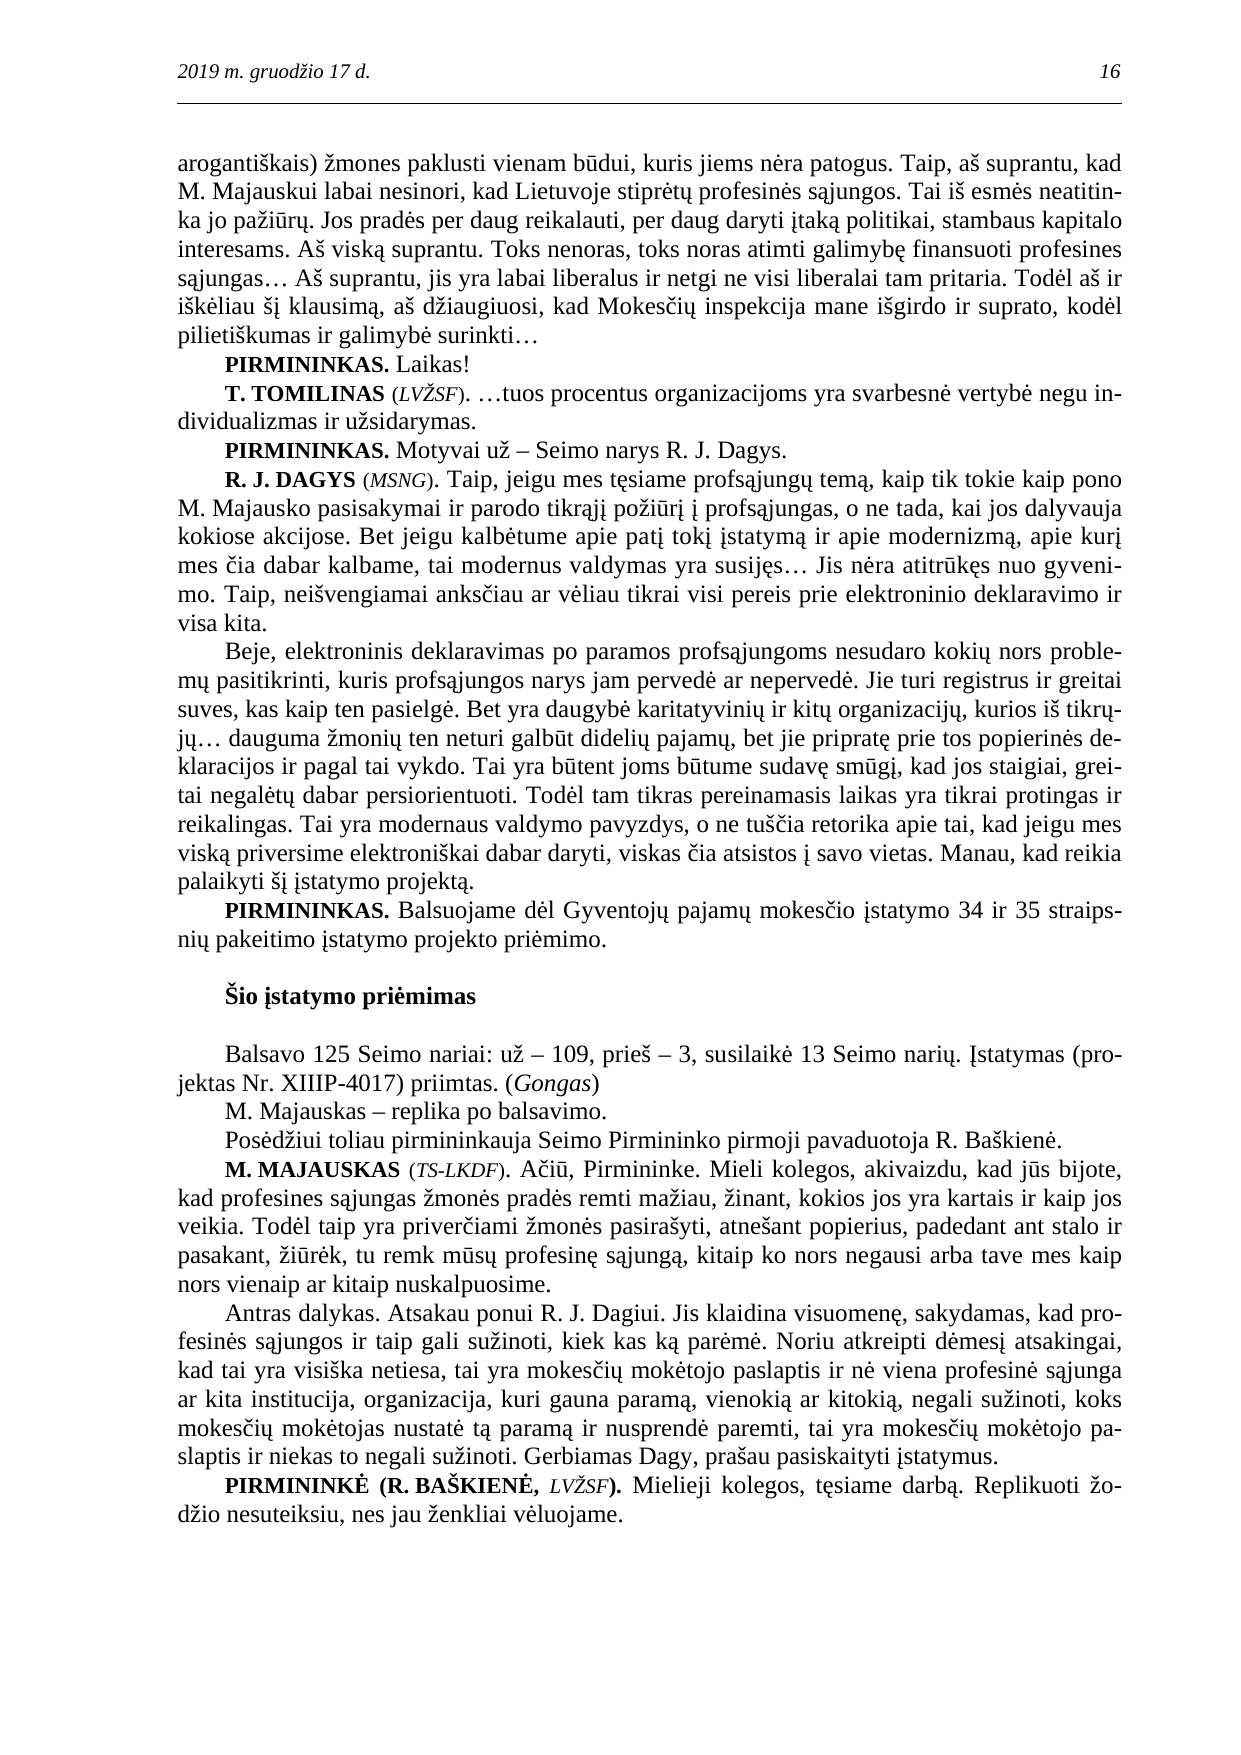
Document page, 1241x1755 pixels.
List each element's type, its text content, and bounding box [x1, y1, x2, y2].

text Šio įsta­ty­mo pri­ėmi­mas [177, 981, 1122, 1010]
text aro­gan­tiš­kais) žmo­nes pa­klus­ti vie­nam bū­dui, ku­ris jiems nė­ra pa­to­gus. Taip, aš su­pran­tu, kad M. Ma­jaus­kui la­bai ne­si­no­ri, kad Lie­tu­vo­je stip­rė­tų pro­fe­si­nės są­jun­gos. Tai iš es­mės ne­ati­tin­ka jo pa­žiū­rų. Jos pra­dės per daug rei­ka­lau­ti, per daug da­ry­ti įta­ką po­li­ti­kai, stam­baus ka­pi­ta­lo in­te­re­sams. Aš vis­ką su­pran­tu. Toks ne­no­ras, toks no­ras at­im­ti ga­li­my­bę fi­nan­suo­ti pro­fe­si­nes są­jun­gas… Aš su­pran­tu, jis yra la­bai li­be­ra­lus ir net­gi ne vi­si li­be­ra­lai tam pri­ta­ria. To­dėl aš ir iš­kė­liau šį klau­si­mą, aš džiau­giuo­si, kad Mo­kes­čių ins­pek­ci­ja ma­ne iš­gir­do ir su­pra­to, ko­dėl pi­lie­tiš­ku­mas ir ga­li­my­bė su­rink­ti… [177, 148, 1122, 349]
text Be­je, elek­tro­ni­nis de­kla­ra­vi­mas po pa­ra­mos prof­są­jun­goms ne­su­da­ro ko­kių nors pro­ble­mų pa­si­tik­rin­ti, ku­ris prof­są­jun­gos na­rys jam per­ve­dė ar ne­per­ve­dė. Jie tu­ri re­gist­rus ir grei­tai su­ves, kas kaip ten pa­si­el­gė. Bet yra dau­gy­bė ka­ri­ta­ty­vi­nių ir ki­tų or­ga­ni­za­ci­jų, ku­rios iš tik­rų­jų… dau­gu­ma žmo­nių ten ne­tu­ri gal­būt di­de­lių pa­ja­mų, bet jie pri­pra­tę prie tos po­pie­ri­nės de­kla­ra­ci­jos ir pa­gal tai vyk­do. Tai yra bū­tent joms bū­tu­me su­da­vę smū­gį, kad jos stai­giai, grei­tai ne­ga­lė­tų da­bar per­sio­rien­tuo­ti. To­dėl tam tik­ras per­ei­na­ma­sis lai­kas yra tik­rai pro­tin­gas ir rei­ka­lin­gas. Tai yra mo­der­naus val­dy­mo pa­vyz­dys, o ne tuš­čia re­to­ri­ka apie tai, kad jei­gu mes vis­ką pri­ver­si­me elek­tro­niš­kai da­bar da­ry­ti, vis­kas čia at­si­stos į sa­vo vie­tas. Ma­nau, kad rei­kia pa­lai­ky­ti šį įsta­ty­mo pro­jek­tą. [177, 636, 1122, 895]
text PIRMININKAS. Lai­kas! [177, 349, 1122, 378]
text Po­sė­džiui to­liau pir­mi­nin­kau­ja Sei­mo Pir­mi­nin­ko pir­mo­ji pa­va­duo­to­ja R. Baš­kie­nė. [177, 1125, 1122, 1154]
text Bal­sa­vo 125 Sei­mo na­riai: už – 109, prieš – 3, su­si­lai­kė 13 Sei­mo na­rių. Įsta­ty­mas (pro­jek­tas Nr. XIIIP-4017) pri­im­tas. (Gon­gas) [177, 1039, 1122, 1096]
text PIRMININKAS. Bal­suo­ja­me dėl Gy­ven­to­jų pa­ja­mų mo­kes­čio įsta­ty­mo 34 ir 35 straips­nių pa­kei­ti­mo įsta­ty­mo pro­jek­to pri­ėmi­mo. [177, 895, 1122, 953]
text M. Ma­jaus­kas – re­pli­ka po bal­sa­vi­mo. [177, 1096, 1122, 1125]
text Ant­ras da­ly­kas. At­sa­kau po­nui R. J. Da­giui. Jis klai­di­na vi­suo­me­nę, sa­ky­da­mas, kad pro­fe­si­nės są­jun­gos ir taip ga­li su­ži­no­ti, kiek kas ką pa­rė­mė. No­riu at­kreip­ti dė­me­sį at­sa­kin­gai, kad tai yra vi­siš­ka ne­tie­sa, tai yra mo­kes­čių mo­kė­to­jo pa­slap­tis ir nė vie­na pro­fe­si­nė są­jun­ga ar ki­ta ins­ti­tu­ci­ja, or­ga­ni­za­ci­ja, ku­ri gau­na pa­ra­mą, vie­no­kią ar ki­to­kią, ne­ga­li su­ži­no­ti, koks mo­kes­čių mo­kė­to­jas nu­sta­tė tą pa­ra­mą ir nu­spren­dė pa­rem­ti, tai yra mo­kes­čių mo­kė­to­jo pa­slap­tis ir nie­kas to ne­ga­li su­ži­no­ti. Ger­bia­mas Da­gy, pra­šau pa­si­skai­ty­ti įsta­ty­mus. [177, 1298, 1122, 1470]
text M. MAJAUSKAS (TS-LKDF). Ačiū, Pir­mi­nin­ke. Mie­li ko­le­gos, aki­vaiz­du, kad jūs bi­jo­te, kad pro­fe­si­nes są­jun­gas žmo­nės pra­dės rem­ti ma­žiau, ži­nant, ko­kios jos yra kar­tais ir kaip jos vei­kia. To­dėl taip yra pri­ver­čia­mi žmo­nės pa­si­ra­šy­ti, at­ne­šant po­pie­rius, pa­de­dant ant sta­lo ir pa­sa­kant, žiū­rėk, tu remk mū­sų pro­fe­si­nę są­jun­gą, ki­taip ko nors ne­gau­si ar­ba ta­ve mes kaip nors vie­naip ar ki­taip nu­skal­puo­si­me. [177, 1154, 1122, 1298]
text T. TOMILINAS (LVŽSF). …tuos pro­cen­tus or­ga­ni­za­ci­joms yra svar­bes­nė ver­ty­bė ne­gu in­di­vi­du­a­liz­mas ir už­si­da­ry­mas. [177, 378, 1122, 435]
text R. J. DAGYS (MSNG). Taip, jei­gu mes tę­sia­me prof­są­jun­gų te­mą, kaip tik to­kie kaip po­no M. Ma­jaus­ko pa­si­sa­ky­mai ir pa­ro­do tik­rą­jį po­žiū­rį į prof­są­jun­gas, o ne ta­da, kai jos da­ly­vau­ja ko­kio­se ak­ci­jo­se. Bet jei­gu kal­bė­tu­me apie pa­tį to­kį įsta­ty­mą ir apie mo­der­niz­mą, apie ku­rį mes čia da­bar kal­ba­me, tai mo­der­nus val­dy­mas yra su­si­jęs… Jis nė­ra ati­trū­kęs nuo gy­ve­ni­mo. Taip, ne­iš­ven­gia­mai anks­čiau ar vė­liau tik­rai vi­si per­eis prie elek­tro­ni­nio de­kla­ra­vi­mo ir vi­sa ki­ta. [177, 464, 1122, 636]
text PIRMININKAS. Mo­ty­vai už – Sei­mo na­rys R. J. Da­gys. [177, 435, 1122, 464]
text PIRMININKĖ (R. BAŠKIENĖ, LVŽSF). Mie­lie­ji ko­le­gos, tę­sia­me dar­bą. Re­pli­kuo­ti žo­džio ne­su­teik­siu, nes jau žen­kliai vė­luo­ja­me. [177, 1470, 1122, 1528]
